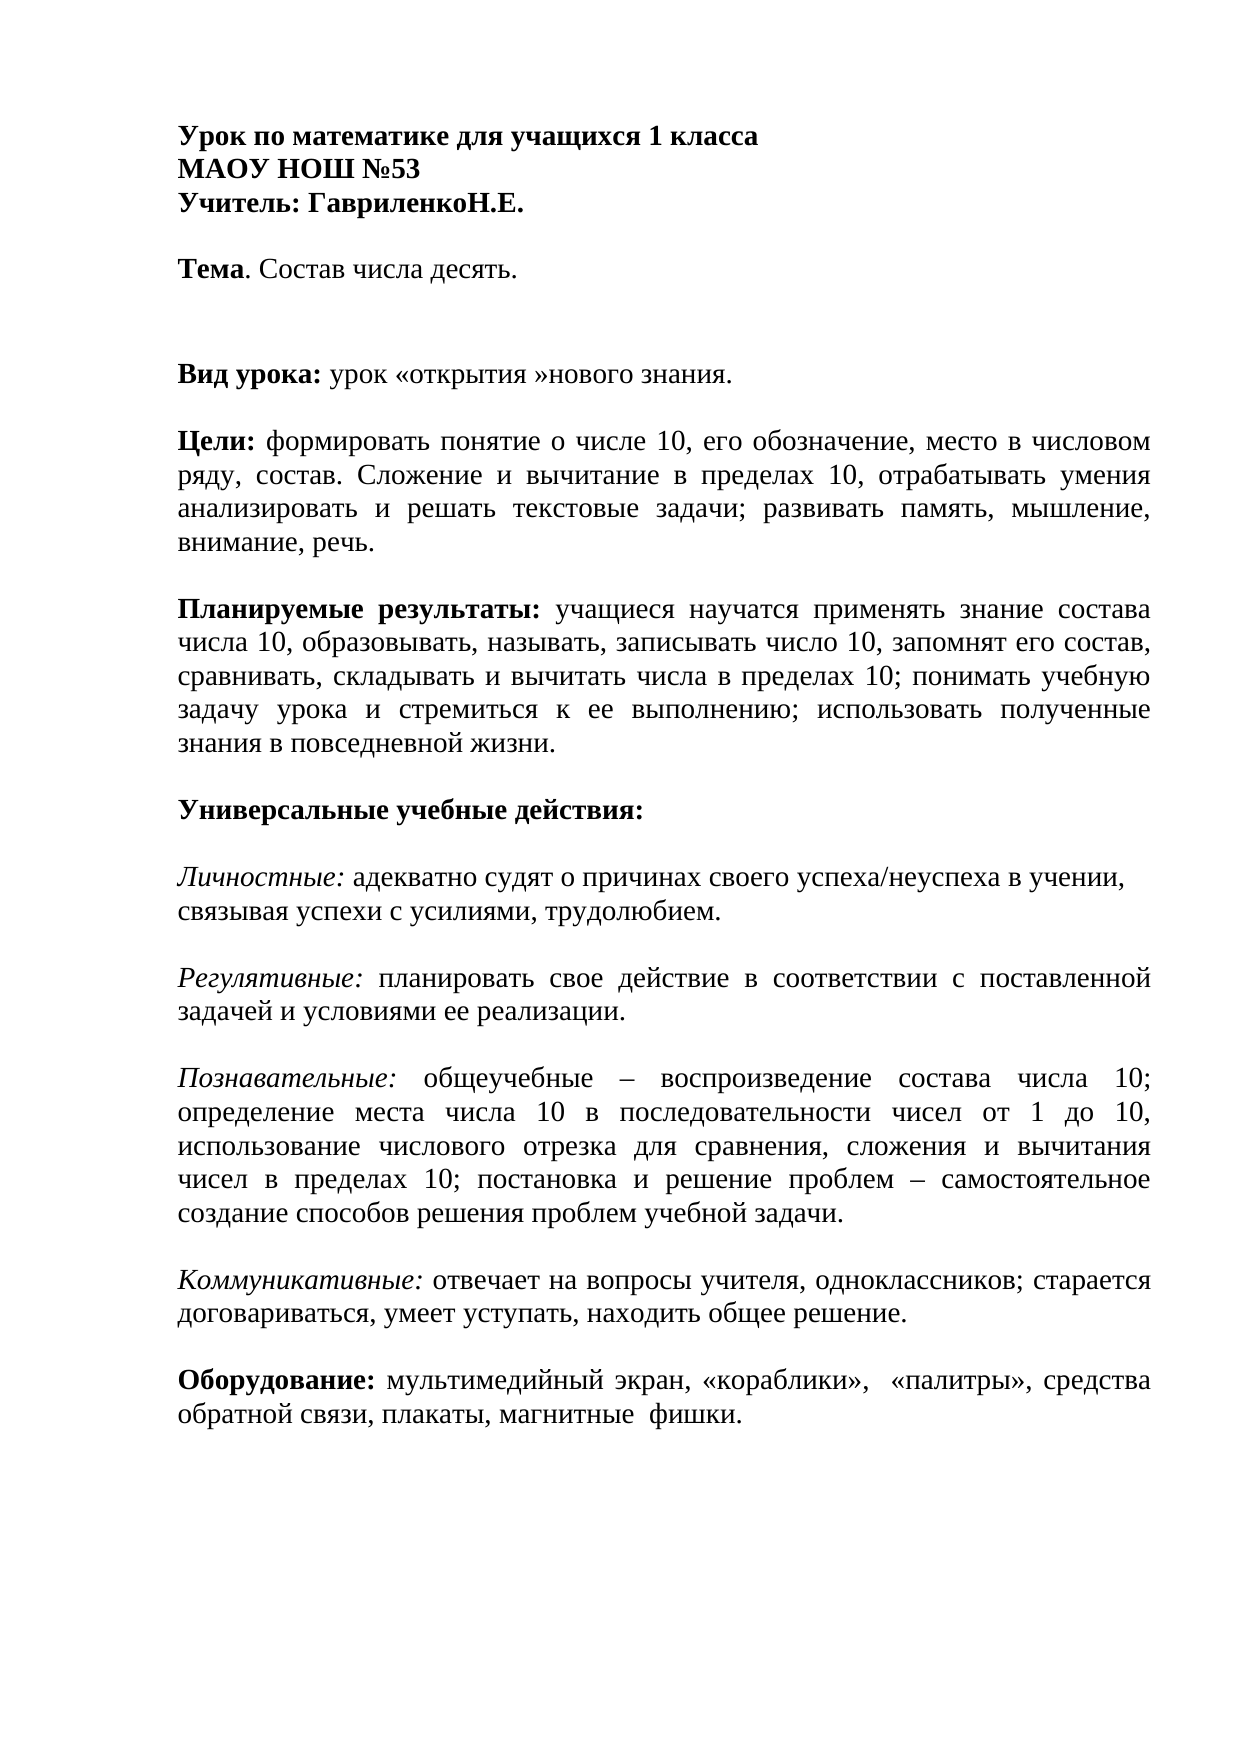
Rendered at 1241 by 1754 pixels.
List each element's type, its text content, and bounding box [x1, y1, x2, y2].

text Вид урока: урок «открытия »нового знания. [177, 356, 1152, 390]
text Планируемые результаты: учащиеся научатся применять знание состава числа 10, образовывать, называть, записывать число 10, запомнят его состав, сравнивать, складывать и вычитать числа в пределах 10; понимать учебную задачу урока и стремиться к ее выполнению; использовать полученные знания в повседневной жизни. [177, 557, 1152, 759]
text Познавательные: общеучебные – воспроизведение состава числа 10; определение места числа 10 в последовательности чисел от 1 до 10, использование числового отрезка для сравнения, сложения и вычитания чисел в пределах 10; постановка и решение проблем – самостоятельное создание способов решения проблем учебной задачи. [177, 1027, 1152, 1228]
text Коммуникативные: отвечает на вопросы учителя, одноклассников; старается договариваться, умеет уступать, находить общее решение. [177, 1228, 1152, 1329]
text Оборудование: мультимедийный экран, «кораблики», «палитры», средства обратной связи, плакаты, магнитные фишки. [177, 1329, 1152, 1429]
text МАОУ НОШ №53 [177, 152, 1152, 185]
text Универсальные учебные действия: [177, 759, 1152, 826]
text Урок по математике для учащихся 1 класса [177, 118, 1152, 152]
text Цели: формировать понятие о числе 10, его обозначение, место в числовом ряду, состав. Сложение и вычитание в пределах 10, отрабатывать умения анализировать и решать текстовые задачи; развивать память, мышление, внимание, речь. [177, 390, 1152, 557]
text Тема. Состав числа десять. [177, 252, 1152, 285]
text Личностные: адекватно судят о причинах своего успеха/неуспеха в учении, связывая успехи с усилиями, трудолюбием. [177, 826, 1152, 926]
text Регулятивные: планировать свое действие в соответствии с поставленной задачей и условиями ее реализации. [177, 926, 1152, 1027]
text Учитель: ГавриленкоН.Е. [177, 185, 1152, 219]
